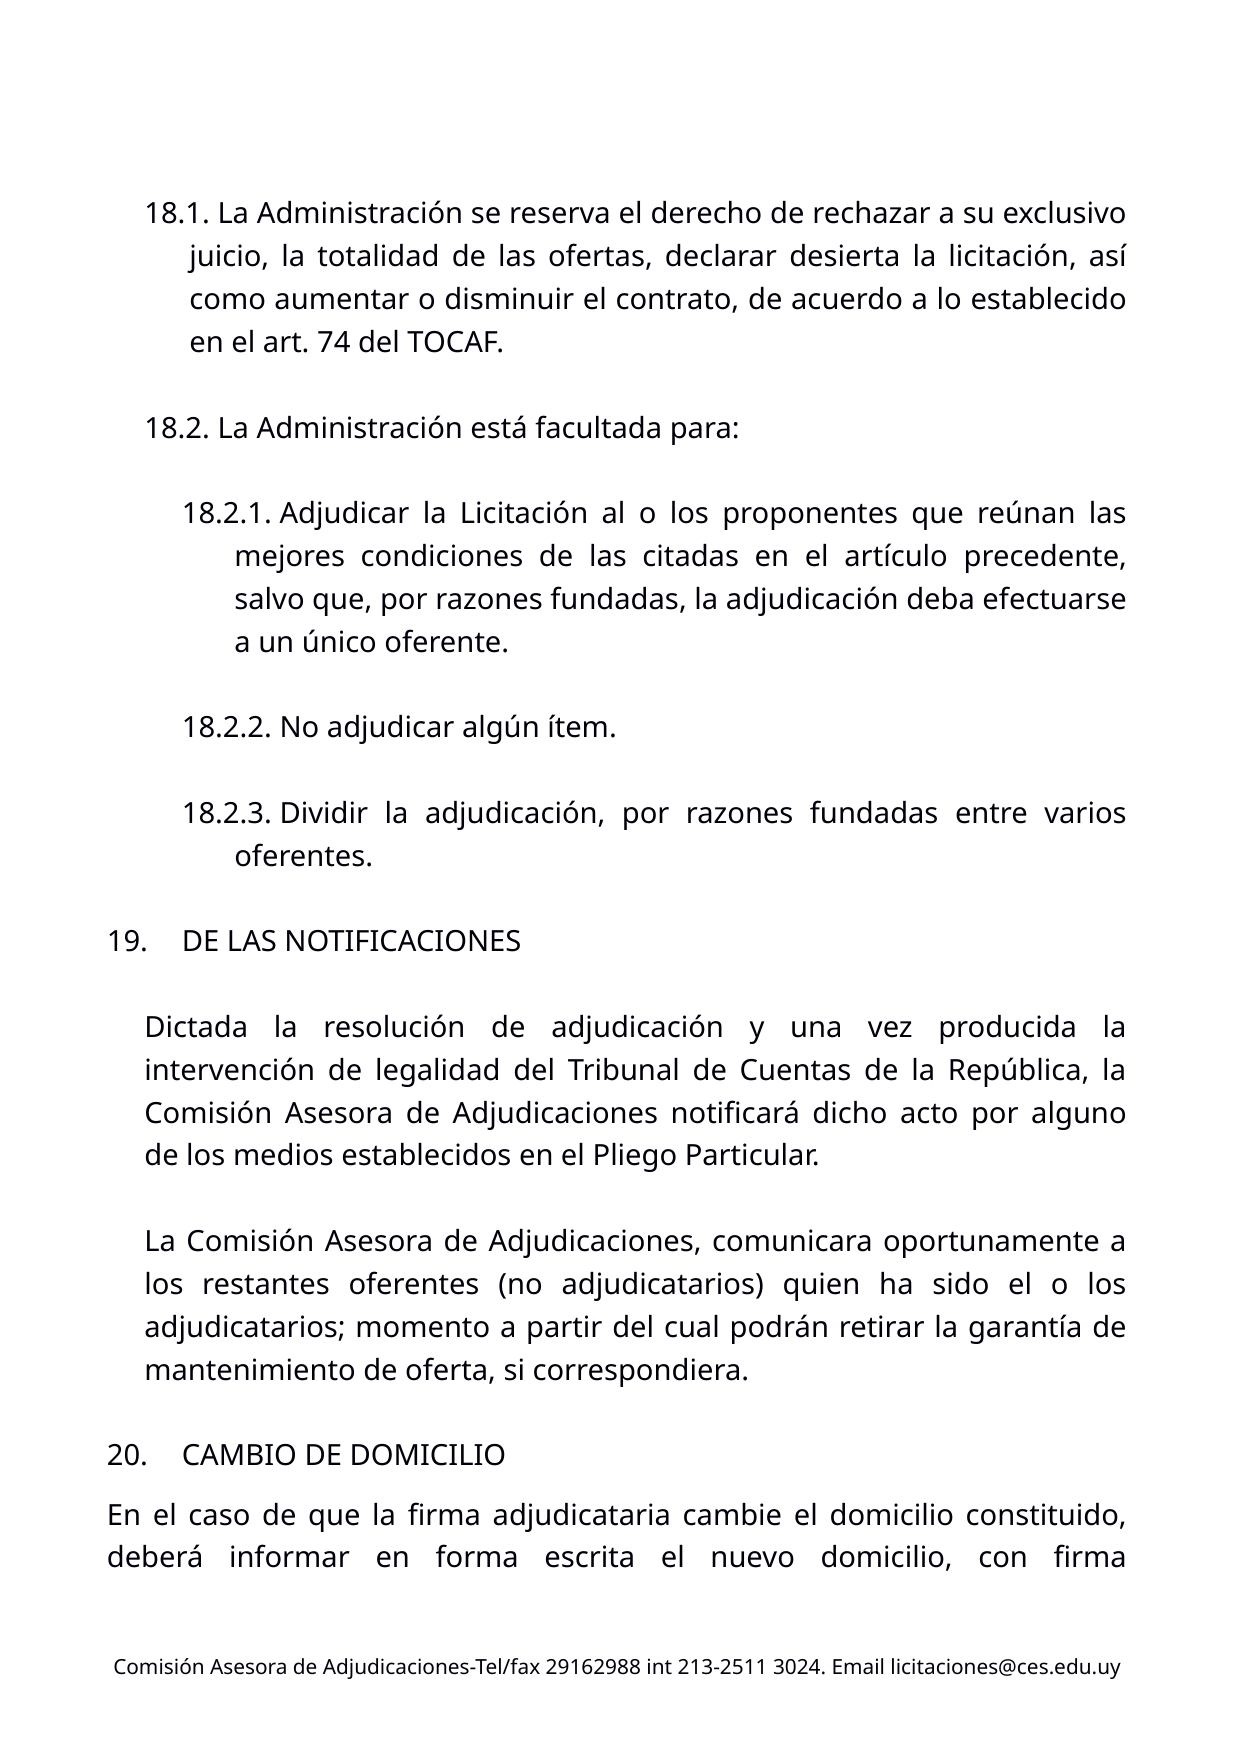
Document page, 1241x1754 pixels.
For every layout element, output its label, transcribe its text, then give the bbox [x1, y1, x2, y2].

list Adjudicar la Licitación al o los proponentes que reúnan las mejores condiciones de las citadas en el artículo precedente, salvo que, por razones fundadas, la adjudicación deba efectuarse a un único oferente. [182, 492, 1128, 661]
list No adjudicar algún ítem. [182, 707, 1128, 746]
list DE LAS NOTIFICACIONES [107, 921, 1128, 960]
list La Administración se reserva el derecho de rechazar a su exclusivo juicio, la totalidad de las ofertas, declarar desierta la licitación, así como aumentar o disminuir el contrato, de acuerdo a lo establecido en el art. 74 del TOCAF. [144, 193, 1128, 361]
list La Administración está facultada para: [144, 407, 1128, 447]
list Dividir la adjudicación, por razones fundadas entre varios oferentes. [182, 792, 1128, 875]
list CAMBIO DE DOMICILIO [107, 1434, 1128, 1474]
list Dictada la resolución de adjudicación y una vez producida la intervención de legalidad del Tribunal de Cuentas de la República, la Comisión Asesora de Adjudicaciones notificará dicho acto por alguno de los medios establecidos en el Pliego Particular. [144, 1006, 1128, 1174]
text En el caso de que la firma adjudicataria cambie el domicilio constituido, deberá informar en forma escrita el nuevo domicilio, con firma [107, 1494, 1128, 1576]
list La Comisión Asesora de Adjudicaciones, comunicara oportunamente a los restantes oferentes (no adjudicatarios) quien ha sido el o los adjudicatarios; momento a partir del cual podrán retirar la garantía de mantenimiento de oferta, si correspondiera. [144, 1220, 1128, 1388]
